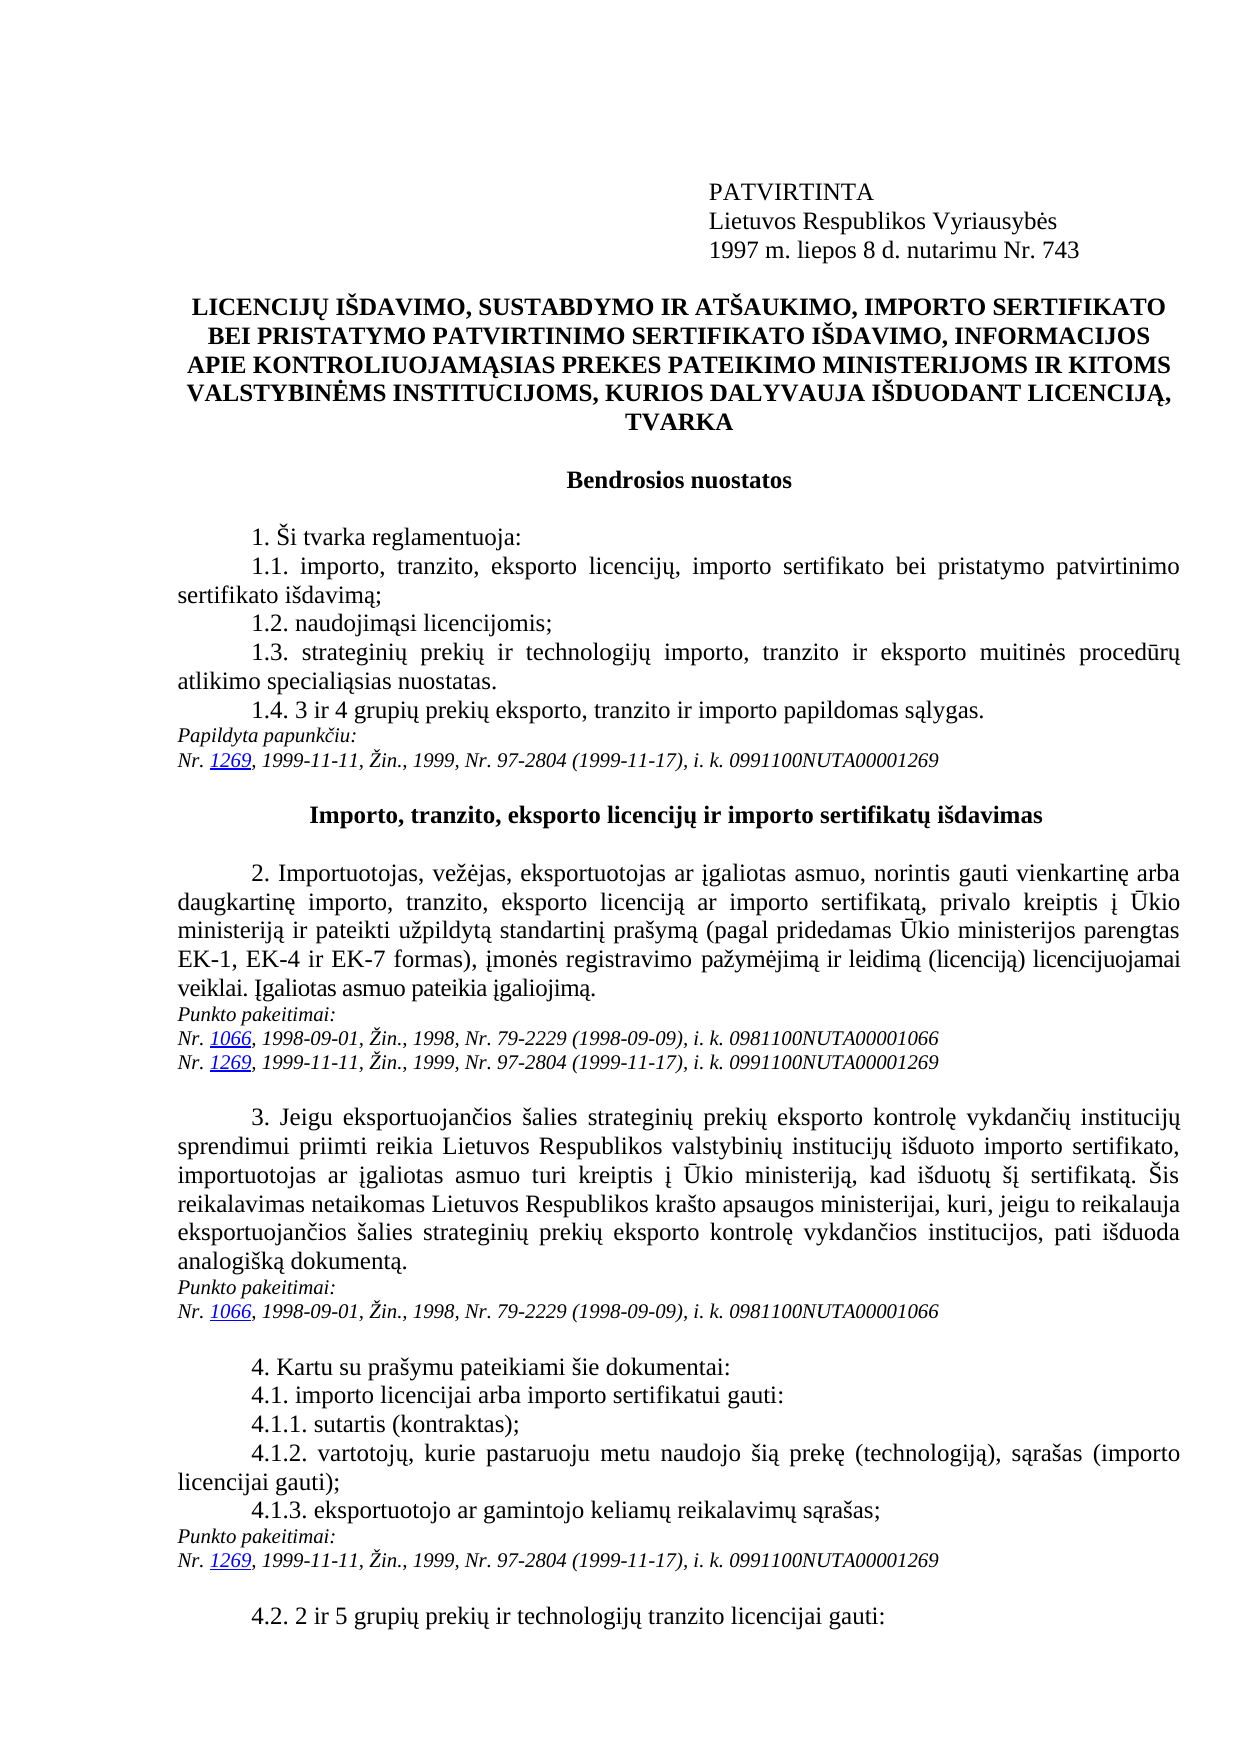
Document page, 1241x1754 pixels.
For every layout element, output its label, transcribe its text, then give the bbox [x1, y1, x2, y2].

text Punkto pakeitimai: [177, 1524, 1181, 1548]
text 4.2. 2 ir 5 grupių prekių ir technologijų tranzito licencijai gauti: [177, 1601, 1181, 1630]
text 1.4. 3 ir 4 grupių prekių eksporto, tranzito ir importo papildomas sąlygas. [177, 695, 1181, 723]
text 1.1. importo, tranzito, eksporto licencijų, importo sertifikato bei pristatymo patvirtinimo sertifikato išdavimą; [177, 551, 1181, 608]
text Punkto pakeitimai: [177, 1275, 1181, 1299]
subtitle Importo, tranzito, eksporto licencijų ir importo sertifikatų išdavimas [177, 800, 1181, 829]
text 1997 m. liepos 8 d. nutarimu Nr. 743 [177, 235, 1181, 263]
text Nr. 1066, 1998-09-01, Žin., 1998, Nr. 79-2229 (1998-09-09), i. k. 0981100NUTA00001066 [177, 1299, 1181, 1323]
text Patvirtinta [177, 177, 1181, 206]
text 1.3. strateginių prekių ir technologijų importo, tranzito ir eksporto muitinės procedūrų atlikimo specialiąsias nuostatas. [177, 637, 1181, 695]
text 3. Jeigu eksportuojančios šalies strateginių prekių eksporto kontrolę vykdančių institucijų sprendimui priimti reikia Lietuvos Respublikos valstybinių institucijų išduoto importo sertifikato, importuotojas ar įgaliotas asmuo turi kreiptis į Ūkio ministeriją, kad išduotų šį sertifikatą. Šis reikalavimas netaikomas Lietuvos Respublikos krašto apsaugos ministerijai, kuri, jeigu to reikalauja eksportuojančios šalies strateginių prekių eksporto kontrolę vykdančios institucijos, pati išduoda analogišką dokumentą. [177, 1102, 1181, 1275]
text 4. Kartu su prašymu pateikiami šie dokumentai: [177, 1352, 1181, 1381]
text Nr. 1269, 1999-11-11, Žin., 1999, Nr. 97-2804 (1999-11-17), i. k. 0991100NUTA00001269 [177, 1050, 1181, 1074]
text 2. Importuotojas, vežėjas, eksportuotojas ar įgaliotas asmuo, norintis gauti vienkartinę arba daugkartinę importo, tranzito, eksporto licenciją ar importo sertifikatą, privalo kreiptis į Ūkio ministeriją ir pateikti užpildytą standartinį prašymą (pagal pridedamas Ūkio ministerijos parengtas EK-1, EK-4 ir EK-7 formas), įmonės registravimo pažymėjimą ir leidimą (licenciją) licencijuojamai veiklai. Įgaliotas asmuo pateikia įgaliojimą. [177, 858, 1181, 1002]
text 4.1.2. vartotojų, kurie pastaruoju metu naudojo šią prekę (technologiją), sąrašas (importo licencijai gauti); [177, 1438, 1181, 1496]
text Lietuvos Respublikos Vyriausybės [177, 206, 1181, 235]
text Bendrosios nuostatos [177, 465, 1181, 493]
text 1. Ši tvarka reglamentuoja: [177, 522, 1181, 551]
text Punkto pakeitimai: [177, 1002, 1181, 1026]
text 4.1.3. eksportuotojo ar gamintojo keliamų reikalavimų sąrašas; [177, 1496, 1181, 1524]
text Licencijų išdavimo, sustabdymo ir atšaukimo, importo sertifikato bei pristatymo patvirtinimo sertifikato išdavimo, informacijos apie kontroliuojamąsias prekes pateikimo ministerijoms ir kitoms valstybinėms institucijoms, kurios dalyvauja išduodant licenciją, tvarka [177, 292, 1181, 436]
text Nr. 1066, 1998-09-01, Žin., 1998, Nr. 79-2229 (1998-09-09), i. k. 0981100NUTA00001066 [177, 1026, 1181, 1050]
text Nr. 1269, 1999-11-11, Žin., 1999, Nr. 97-2804 (1999-11-17), i. k. 0991100NUTA00001269 [177, 747, 1181, 772]
text 4.1. importo licencijai arba importo sertifikatui gauti: [177, 1381, 1181, 1409]
text Papildyta papunkčiu: [177, 723, 1181, 747]
text Nr. 1269, 1999-11-11, Žin., 1999, Nr. 97-2804 (1999-11-17), i. k. 0991100NUTA00001269 [177, 1548, 1181, 1572]
text 4.1.1. sutartis (kontraktas); [177, 1409, 1181, 1438]
text 1.2. naudojimąsi licencijomis; [177, 608, 1181, 637]
